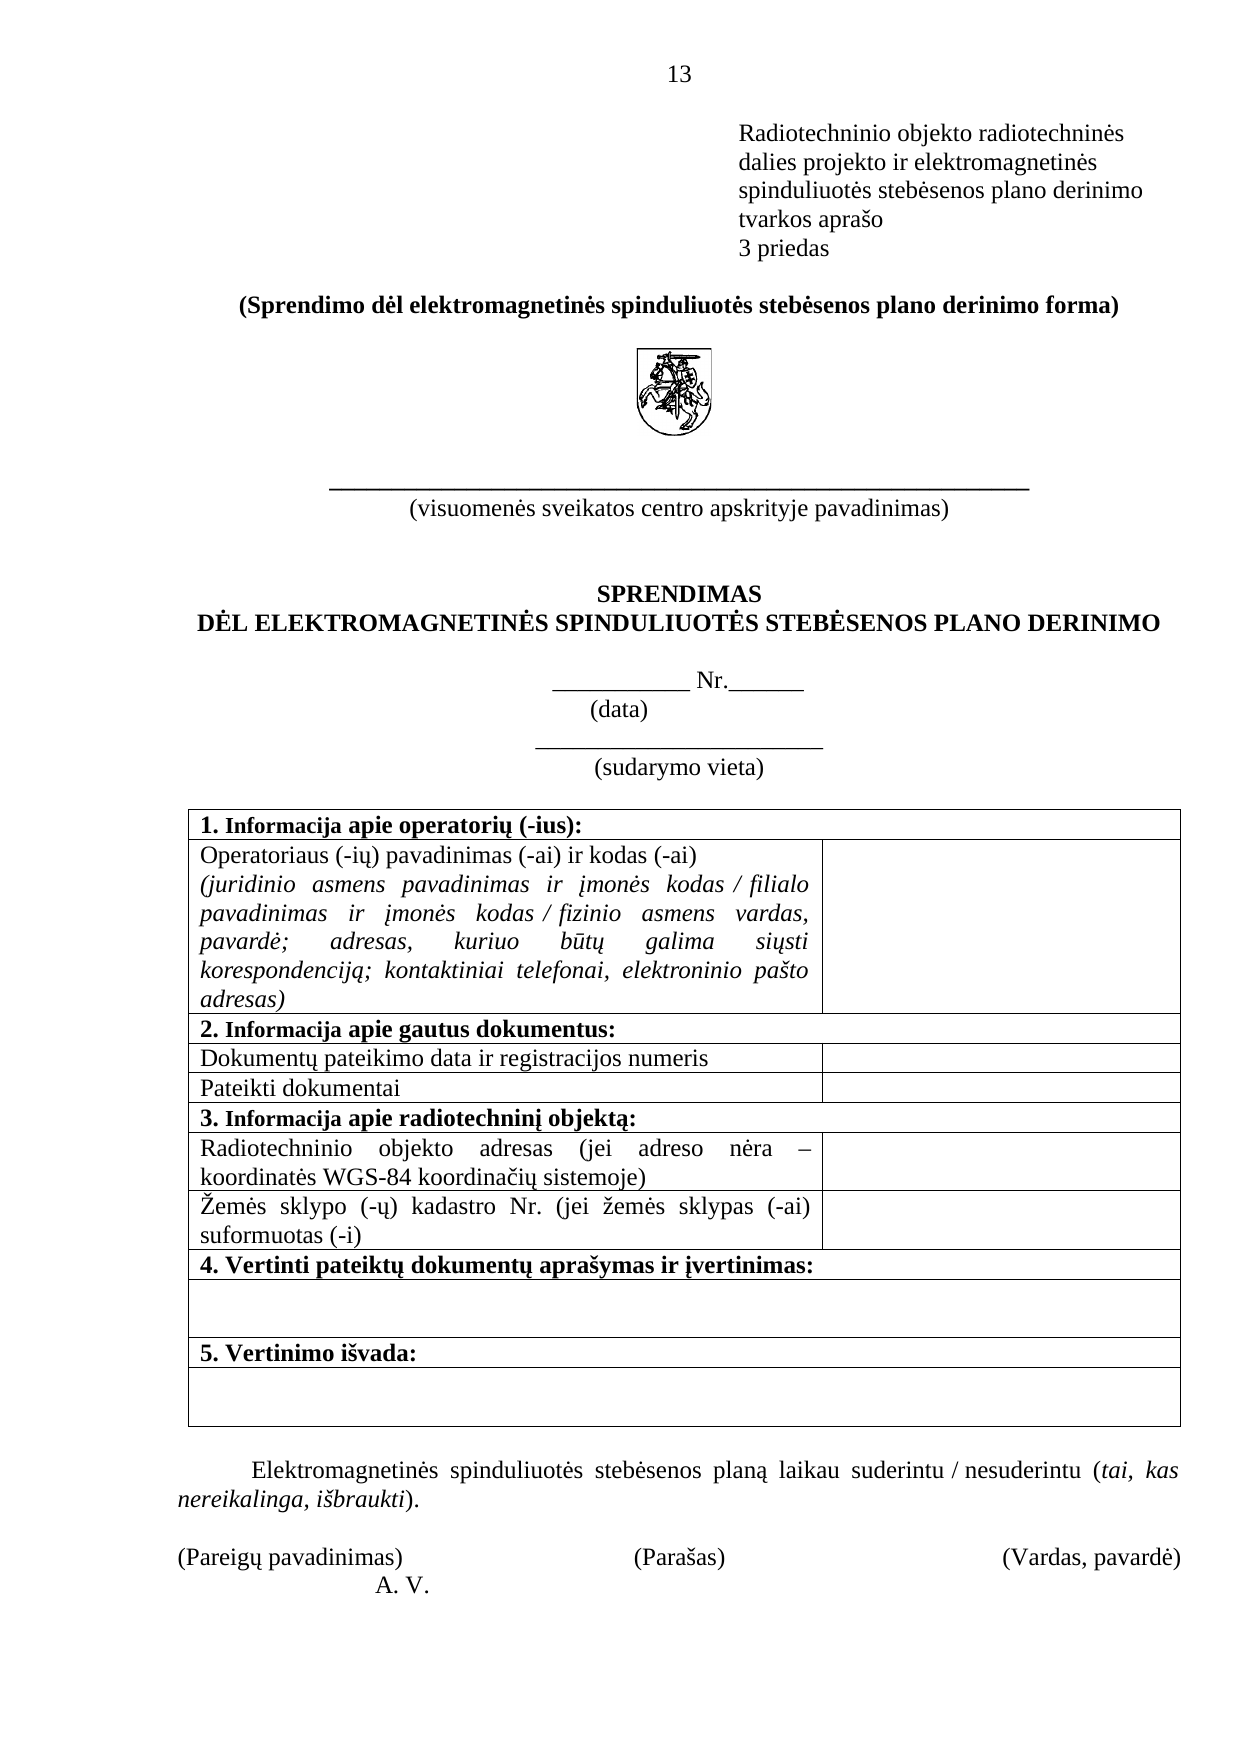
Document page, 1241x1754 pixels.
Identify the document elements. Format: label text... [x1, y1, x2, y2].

table_cell 4. Vertinti pateiktų dokumentų aprašymas ir įvertinimas: [189, 1250, 1180, 1279]
table_header 1. Informacija apie operatorių (-ius): [189, 810, 1180, 839]
table_cell Pateikti dokumentai [189, 1073, 822, 1102]
table_cell [823, 1133, 1180, 1190]
text 3 priedas [738, 233, 1181, 262]
table_cell 2. Informacija apie gautus dokumentus: [189, 1014, 1180, 1042]
table_cell 5. Vertinimo išvada: [189, 1338, 1180, 1367]
table_cell [823, 1191, 1180, 1249]
text A. V. [177, 1570, 1181, 1599]
table_cell [823, 1073, 1180, 1102]
text (Pareigų pavadinimas) (Parašas) (Vardas, pavardė) [177, 1542, 1181, 1570]
table_cell Žemės sklypo (-ų) kadastro Nr. (jei žemės sklypas (-ai) suformuotas (-i) [189, 1191, 822, 1249]
text _______________________ [177, 723, 1181, 752]
table_cell [189, 1280, 1180, 1337]
text Elektromagnetinės spinduliuotės stebėsenos planą laikau suderintu / nesuderintu (tai, kas nereikalinga, išbraukti). [177, 1455, 1181, 1513]
text (data) [477, 694, 1181, 723]
table_cell 3. Informacija apie radiotechninį objektą: [189, 1103, 1180, 1132]
table_cell Dokumentų pateikimo data ir registracijos numeris [189, 1044, 822, 1072]
text ________________________________________________________ [177, 464, 1181, 493]
text SPRENDIMAS [177, 579, 1181, 608]
table_cell Radiotechninio objekto adresas (jei adreso nėra – koordinatės WGS-84 koordinačių sistemoje) [189, 1133, 822, 1190]
text DĖL ELEKTROMAGNETINĖS SPINDULIUOTĖS STEBĖSENOS PLANO DERINIMO [177, 608, 1181, 637]
text (Sprendimo dėl elektromagnetinės spinduliuotės stebėsenos plano derinimo forma) [177, 291, 1181, 319]
text ___________ Nr.______ [477, 666, 1181, 694]
table_cell [823, 1044, 1180, 1072]
text (visuomenės sveikatos centro apskrityje pavadinimas) [177, 493, 1181, 522]
text (sudarymo vieta) [177, 752, 1181, 781]
table_cell [823, 840, 1180, 1013]
table_cell Operatoriaus (-ių) pavadinimas (-ai) ir kodas (-ai) (juridinio asmens pavadinimas ir įmonės kodas / filialo pavadinimas ir įmonės kodas / fizinio asmens vardas, pavardė; adresas, kuriuo būtų galima siųsti korespondenciją; kontaktiniai telefonai, elektroninio pašto adresas) [189, 840, 822, 1013]
text Radiotechninio objekto radiotechninės dalies projekto ir elektromagnetinės spinduliuotės stebėsenos plano derinimo tvarkos aprašo [738, 118, 1181, 233]
table_cell [189, 1368, 1180, 1426]
